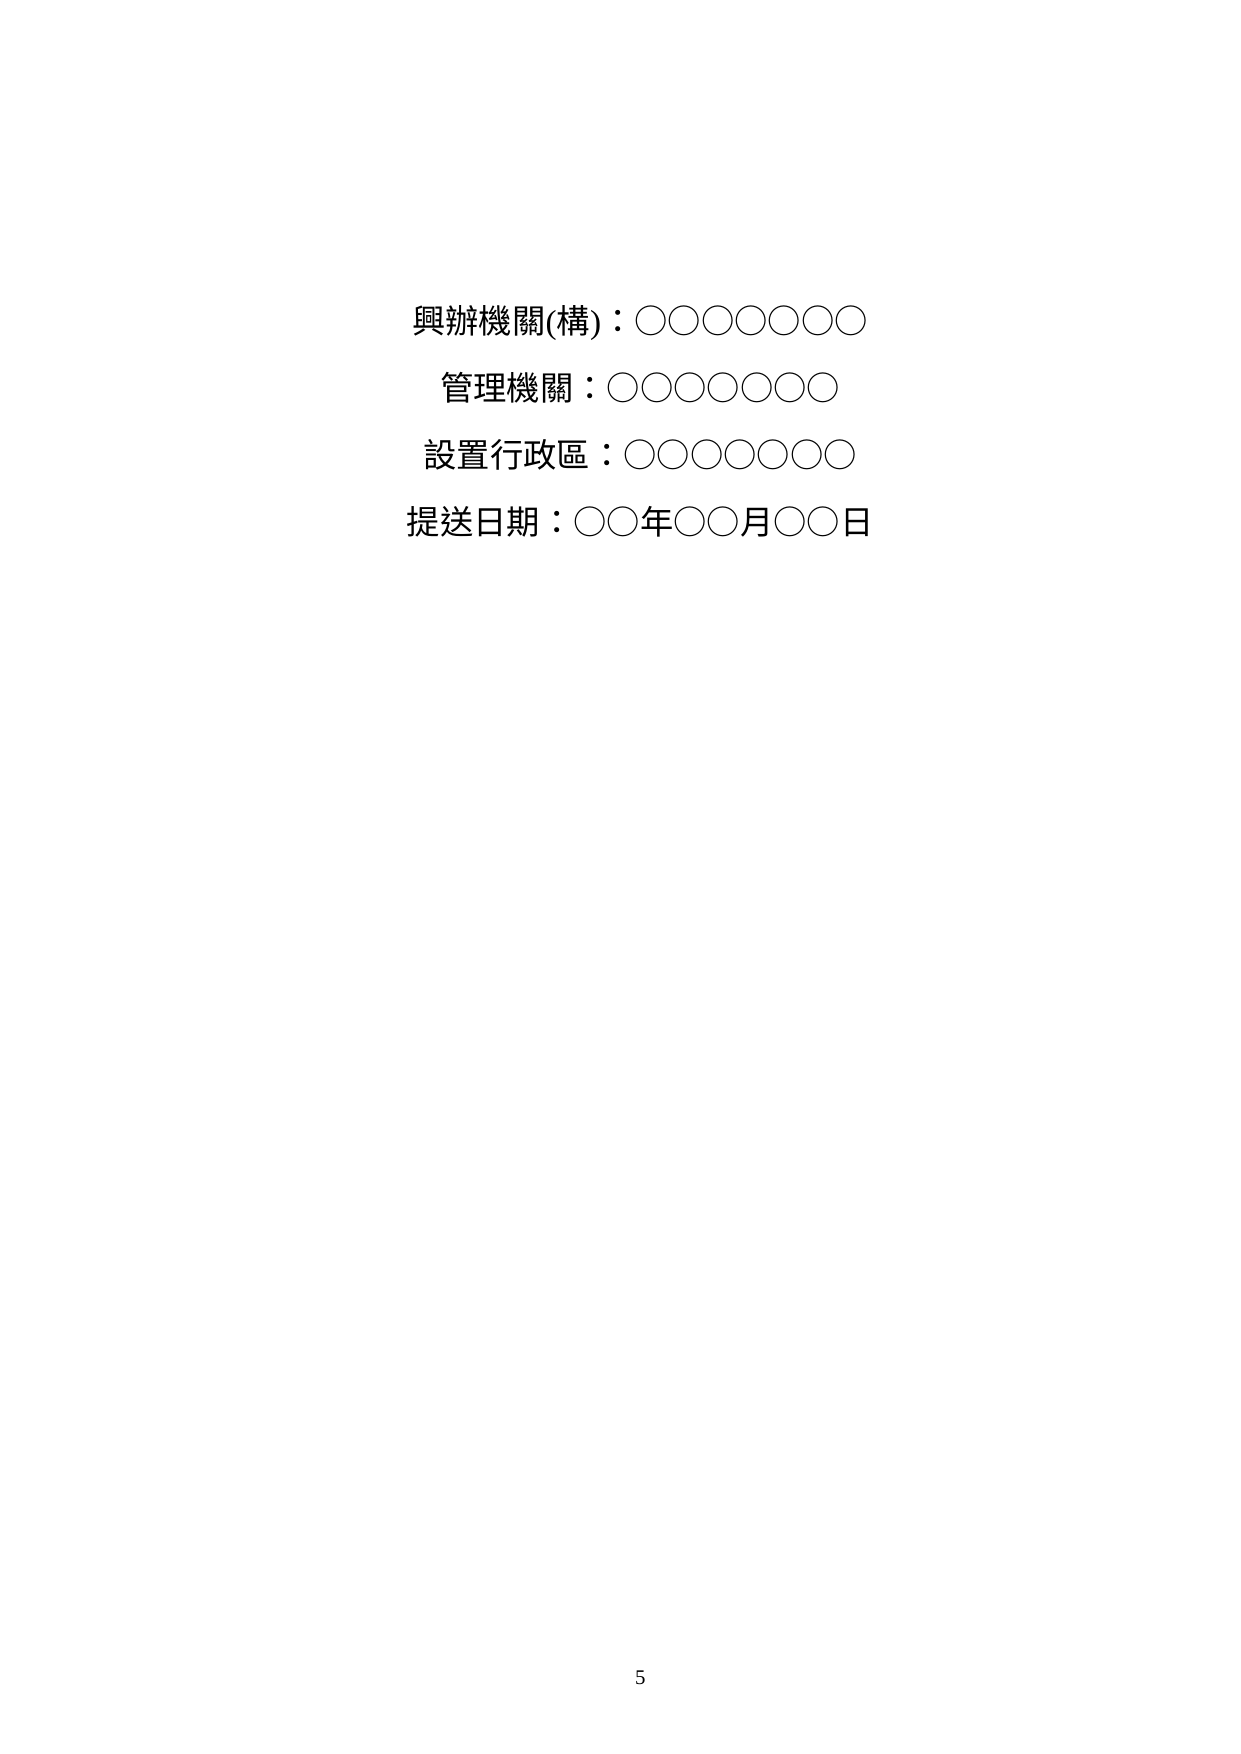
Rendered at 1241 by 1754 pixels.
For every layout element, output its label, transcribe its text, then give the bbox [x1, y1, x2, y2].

text 提送日期：○○年○○月○○日 [187, 495, 1092, 544]
text 設置行政區：○○○○○○○ [187, 428, 1092, 477]
text 興辦機關(構)：○○○○○○○ [187, 294, 1092, 343]
text 管理機關：○○○○○○○ [187, 361, 1092, 410]
